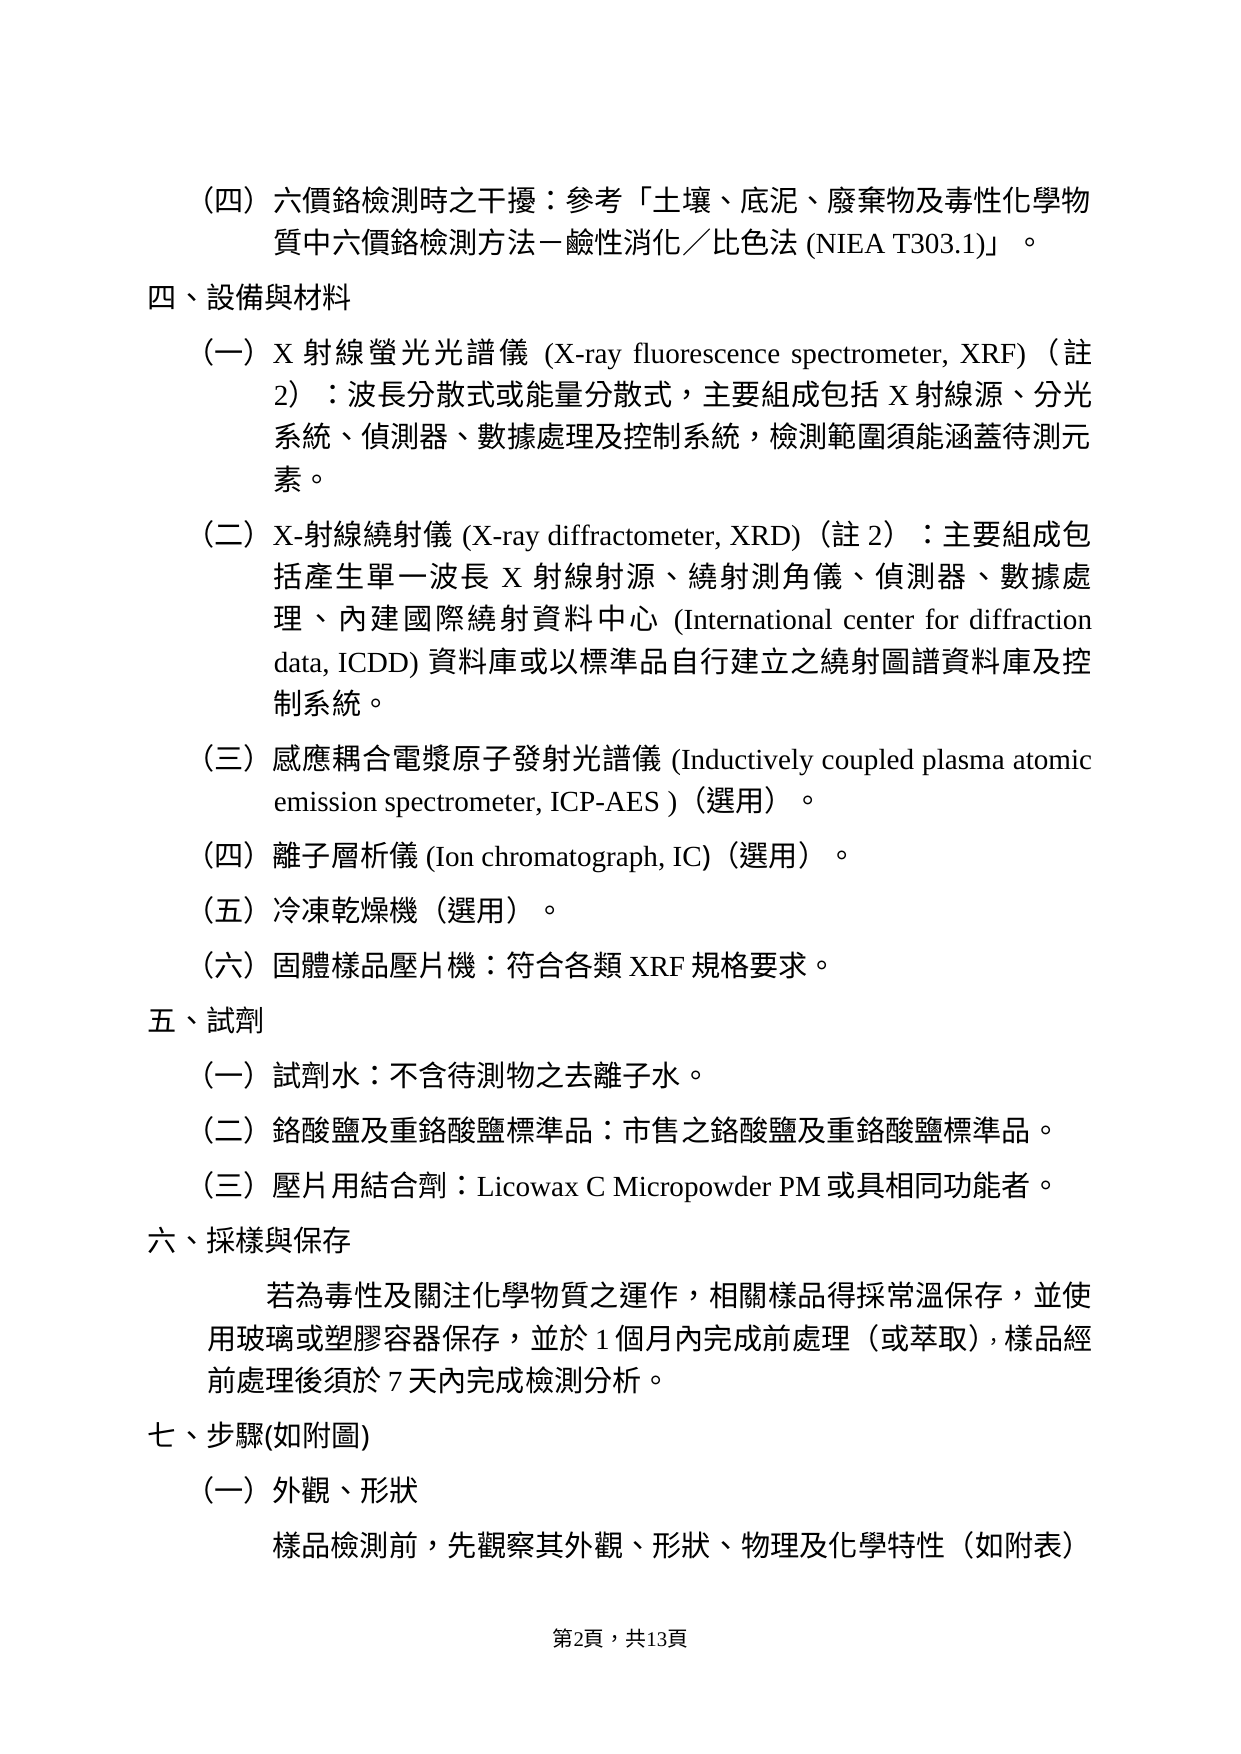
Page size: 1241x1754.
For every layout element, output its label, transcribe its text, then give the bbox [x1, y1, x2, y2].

list X射線螢光光譜儀 (X-ray fluorescence spectrometer, XRF)（註2）：波長分散式或能量分散式，主要組成包括 X射線源、分光系統、偵測器、數據處理及控制系統，檢測範圍須能涵蓋待測元素。 [185, 329, 1092, 499]
list X-射線繞射儀 (X-ray diffractometer, XRD)（註2）：主要組成包括產生單一波長 X 射線射源、繞射測角儀、偵測器、數據處理、內建國際繞射資料中心 (International center for diffraction data, ICDD) 資料庫或以標準品自行建立之繞射圖譜資料庫及控制系統。 [185, 511, 1092, 723]
list 感應耦合電漿原子發射光譜儀 (Inductively coupled plasma atomic emission spectrometer, ICP-AES )（選用）。 [185, 736, 1092, 820]
subtitle 六、採樣與保存 [148, 1218, 1092, 1260]
text 五、試劑 [148, 998, 1092, 1040]
list 固體樣品壓片機：符合各類XRF規格要求。 [272, 943, 1092, 985]
list 冷凍乾燥機（選用）。 [272, 888, 1092, 930]
list 外觀、形狀 [272, 1468, 1092, 1510]
text 四、設備與材料 [148, 274, 1092, 317]
list 鉻酸鹽及重鉻酸鹽標準品：市售之鉻酸鹽及重鉻酸鹽標準品。 [272, 1108, 1092, 1150]
text 樣品檢測前，先觀察其外觀、形狀、物理及化學特性（如附表） [272, 1523, 1092, 1565]
list 六價鉻檢測時之干擾：參考「土壤、底泥、廢棄物及毒性化學物質中六價鉻檢測方法－鹼性消化／比色法 (NIEA T303.1)」。 [185, 177, 1092, 262]
list 壓片用結合劑：Licowax C Micropowder PM或具相同功能者。 [272, 1163, 1092, 1205]
text 七、步驟(如附圖) [148, 1412, 1092, 1455]
text 若為毒性及關注化學物質之運作，相關樣品得採常溫保存，並使用玻璃或塑膠容器保存，並於1個月內完成前處理（或萃取），樣品經前處理後須於7天內完成檢測分析。 [207, 1273, 1092, 1400]
list 離子層析儀 (Ion chromatograph, IC)（選用）。 [272, 833, 1092, 875]
list 試劑水：不含待測物之去離子水。 [272, 1053, 1092, 1095]
